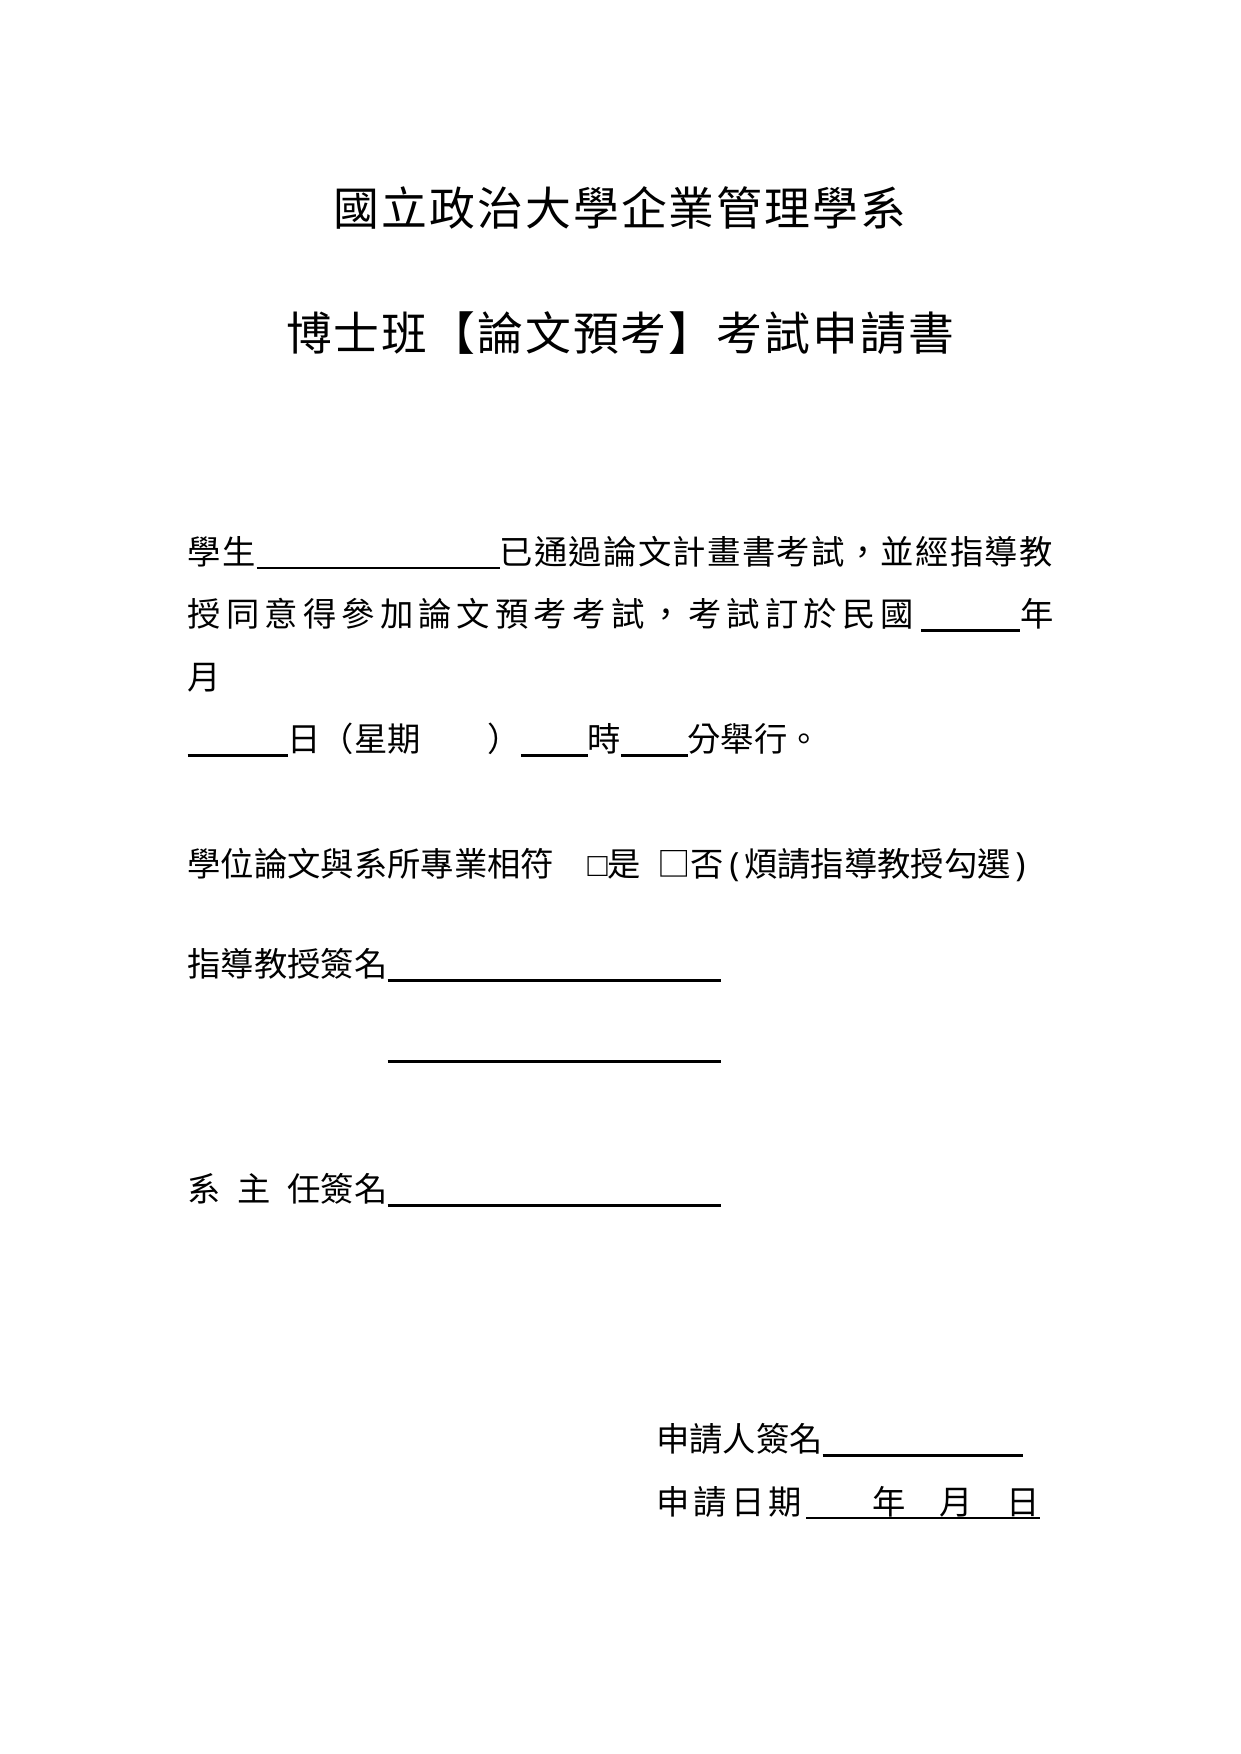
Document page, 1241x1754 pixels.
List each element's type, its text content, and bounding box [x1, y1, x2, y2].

text 申請人簽名 [187, 1395, 1053, 1458]
text 日（星期 ） 時 分舉行。 [187, 695, 1053, 758]
text 指導教授簽名 [187, 920, 1053, 983]
text 國立政治大學企業管理學系 [187, 133, 1053, 258]
text 系 主 任簽名 [187, 1145, 1053, 1208]
text 學位論文與系所專業相符 □是 □否(煩請指導教授勾選) [187, 820, 1053, 883]
text 學生 已通過論文計畫書考試，並經指導教授同意得參加論文預考考試，考試訂於民國 年 月 [187, 508, 1053, 695]
text 申請日期 年 月 日 [187, 1458, 1088, 1520]
text 博士班【論文預考】考試申請書 [187, 258, 1053, 383]
